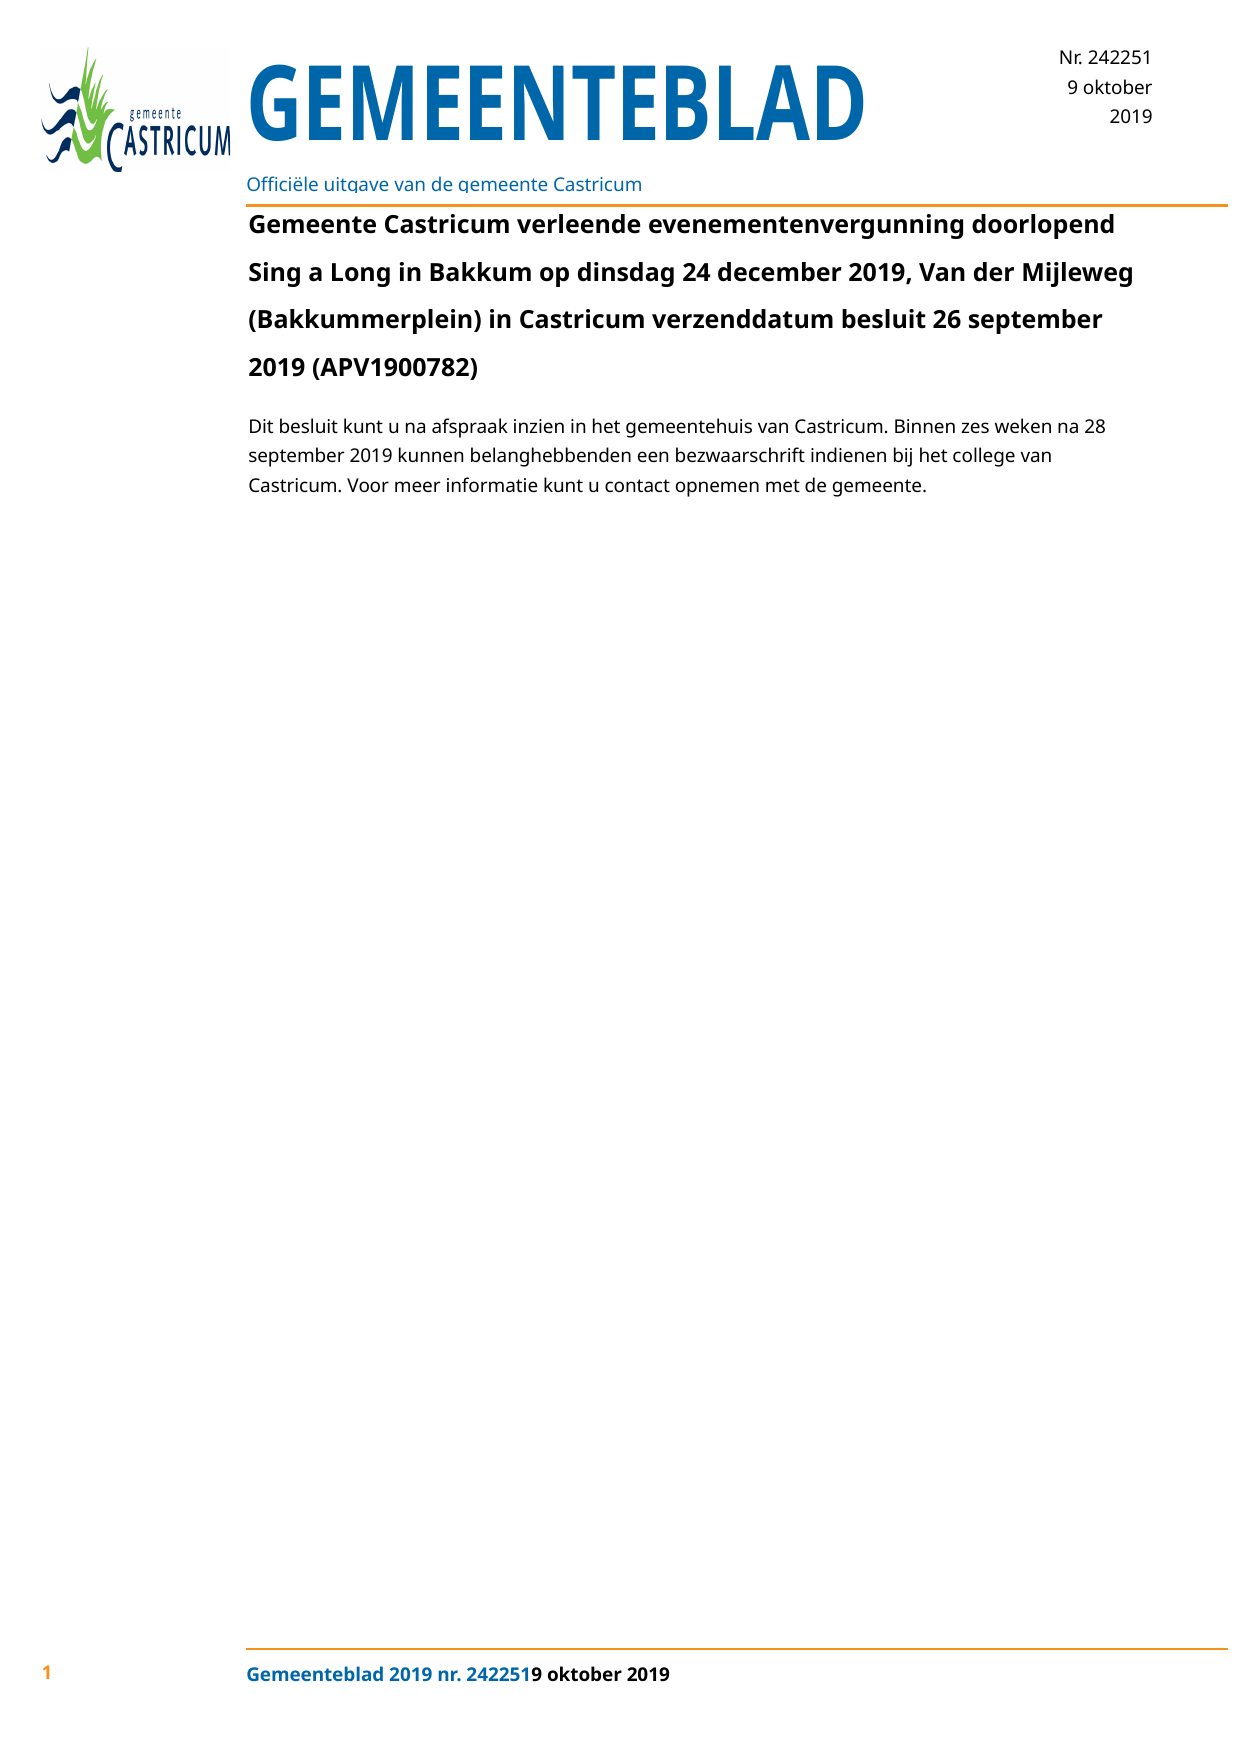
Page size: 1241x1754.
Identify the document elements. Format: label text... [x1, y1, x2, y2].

text Dit besluit kunt u na afspraak inzien in het gemeentehuis van Castricum. Binnen zes weken na 28 september 2019 kunnen belanghebbenden een bezwaarschrift indienen bij het college van Castricum. Voor meer informatie kunt u contact opnemen met de gemeente. [248, 413, 1152, 498]
picture [41, 47, 231, 172]
text Gemeente Castricum verleende evenementenvergunning doorlopend Sing a Long in Bakkum op dinsdag 24 december 2019, Van der Mijleweg (Bakkummerplein) in Castricum verzenddatum besluit 26 september 2019 (APV1900782) [248, 207, 1152, 384]
